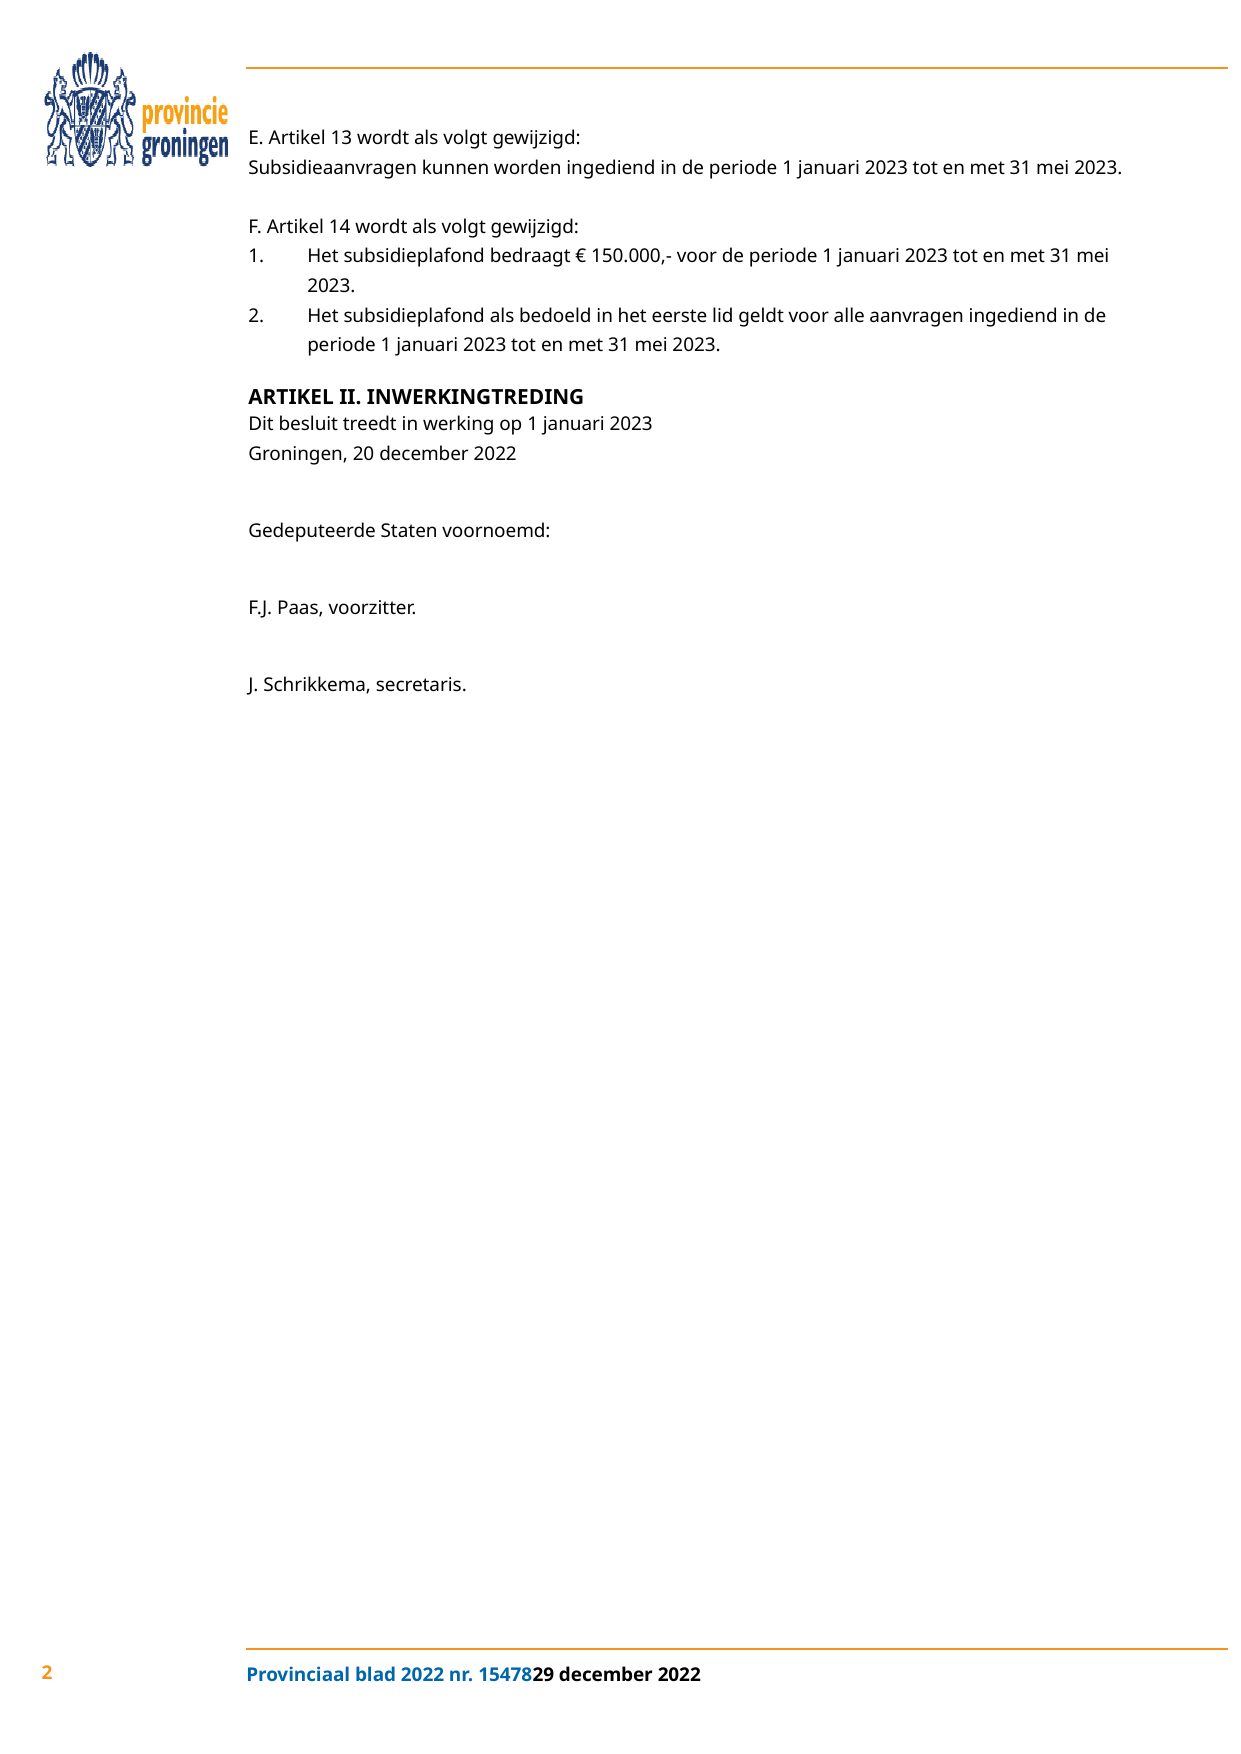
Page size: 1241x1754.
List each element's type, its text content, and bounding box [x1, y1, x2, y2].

picture [41, 47, 231, 172]
text F.J. Paas, voorzitter. [248, 594, 1152, 620]
text E. Artikel 13 wordt als volgt gewijzigd: [248, 124, 1152, 150]
text Groningen, 20 december 2022 [248, 440, 1152, 466]
text Subsidieaanvragen kunnen worden ingediend in de periode 1 januari 2023 tot en met 31 mei 2023. [248, 154, 1152, 180]
text Dit besluit treedt in werking op 1 januari 2023 [248, 410, 1152, 436]
text Gedeputeerde Staten voornoemd: [248, 517, 1152, 543]
text J. Schrikkema, secretaris. [248, 671, 1152, 697]
text F. Artikel 14 wordt als volgt gewijzigd: [248, 213, 1152, 239]
list Het subsidieplafond bedraagt € 150.000,- voor de periode 1 januari 2023 tot en met 31 mei 2023. [248, 243, 1152, 298]
list Het subsidieplafond als bedoeld in het eerste lid geldt voor alle aanvragen ingediend in de periode 1 januari 2023 tot en met 31 mei 2023. [248, 302, 1152, 357]
text ARTIKEL II. INWERKINGTREDING [248, 382, 1152, 410]
